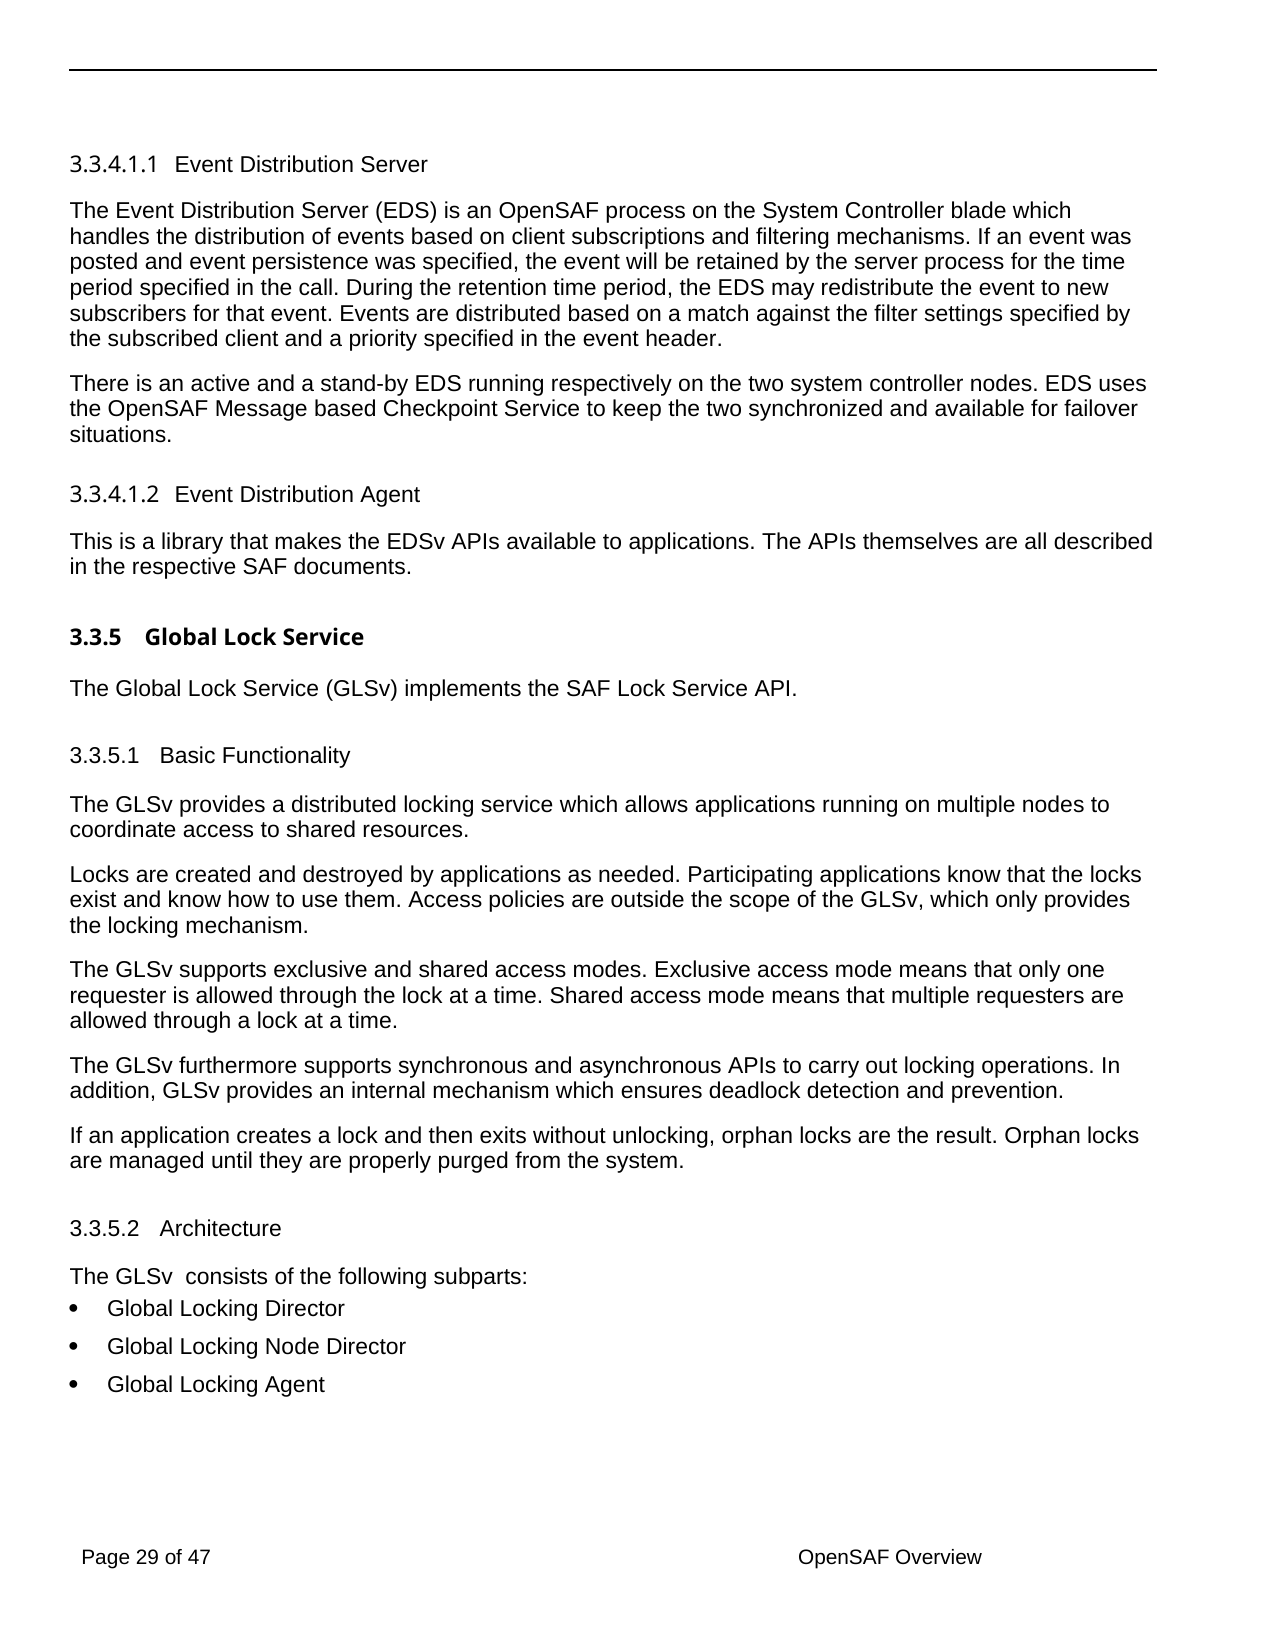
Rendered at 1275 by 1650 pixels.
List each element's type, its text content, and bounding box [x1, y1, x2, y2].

subtitle Basic Functionality [69, 743, 1157, 768]
subtitle Architecture [69, 1215, 1157, 1241]
text Locks are created and destroyed by applications as needed. Participating applications know that the locks exist and know how to use them. Access policies are outside the scope of the GLSv, which only provides the locking mechanism. [69, 861, 1157, 938]
text This is a library that makes the EDSv APIs available to applications. The APIs themselves are all described in the respective SAF documents. [69, 528, 1157, 579]
text There is an active and a stand-by EDS running respectively on the two system controller nodes. EDS uses the OpenSAF Message based Checkpoint Service to keep the two synchronized and available for failover situations. [69, 370, 1157, 447]
subtitle Event Distribution Server [69, 148, 1157, 179]
subtitle Global Lock Service [69, 621, 1157, 652]
subtitle Event Distribution Agent [69, 478, 1157, 509]
text The GLSv provides a distributed locking service which allows applications running on multiple nodes to coordinate access to shared resources. [69, 791, 1157, 842]
list Global Locking Node Director [69, 1334, 1157, 1359]
list Global Locking Director [69, 1296, 1157, 1321]
text The GLSv supports exclusive and shared access modes. Exclusive access mode means that only one requester is allowed through the lock at a time. Shared access mode means that multiple requesters are allowed through a lock at a time. [69, 957, 1157, 1034]
text The GLSv consists of the following subparts: [69, 1264, 1157, 1289]
text The GLSv furthermore supports synchronous and asynchronous APIs to carry out locking operations. In addition, GLSv provides an internal mechanism which ensures deadlock detection and prevention. [69, 1052, 1157, 1104]
text The Global Lock Service (GLSv) implements the SAF Lock Service API. [69, 675, 1157, 701]
text If an application creates a lock and then exits without unlocking, orphan locks are the result. Orphan locks are managed until they are properly purged from the system. [69, 1122, 1157, 1174]
list Global Locking Agent [69, 1372, 1157, 1398]
text The Event Distribution Server (EDS) is an OpenSAF process on the System Controller blade which handles the distribution of events based on client subscriptions and filtering mechanisms. If an event was posted and event persistence was specified, the event will be retained by the server process for the time period specified in the call. During the retention time period, the EDS may redistribute the event to new subscribers for that event. Events are distributed based on a match against the filter settings specified by the subscribed client and a priority specified in the event header. [69, 198, 1157, 351]
